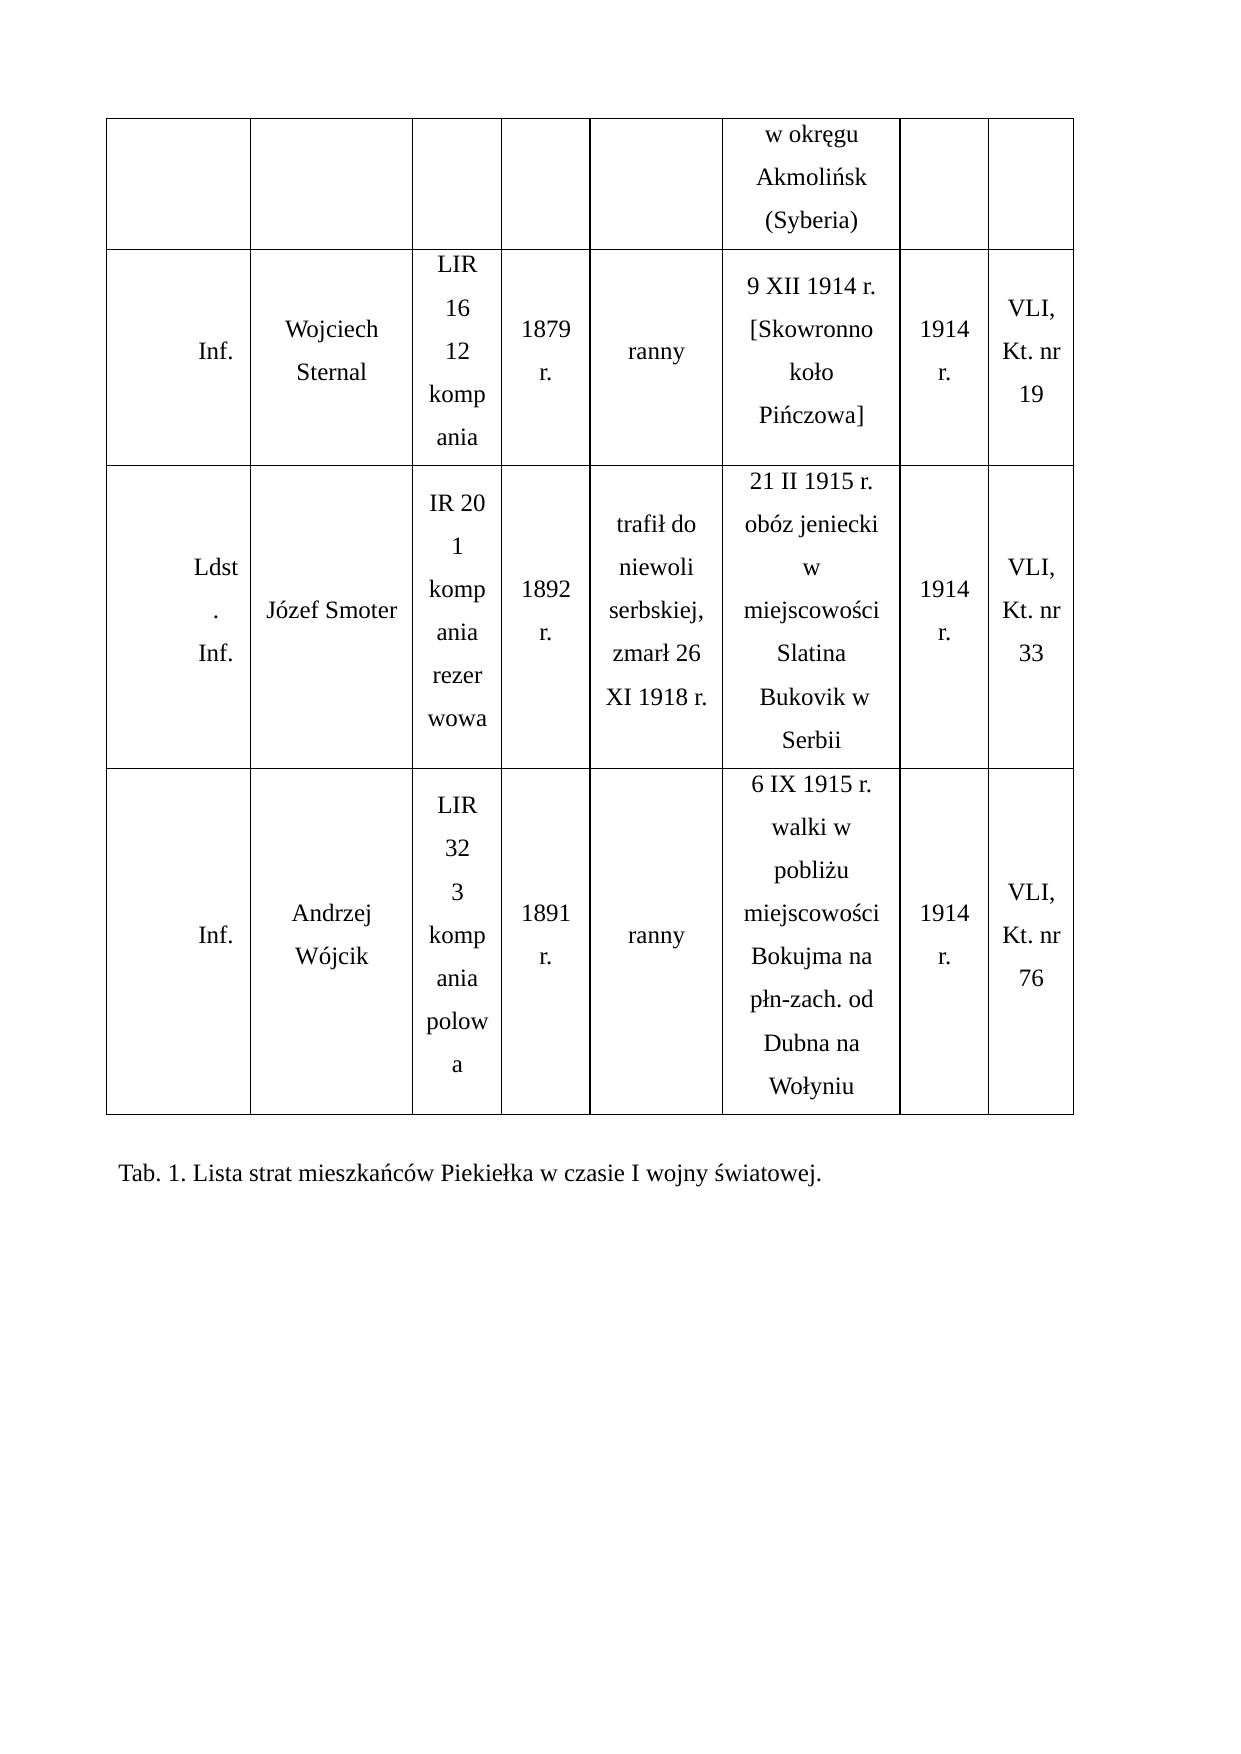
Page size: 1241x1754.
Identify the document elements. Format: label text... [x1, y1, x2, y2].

table_cell [901, 119, 988, 248]
table_cell [251, 119, 412, 248]
table_cell w okręgu Akmolińsk (Syberia) [723, 119, 899, 248]
table_cell Wojciech Sternal [251, 250, 412, 465]
table_cell 1891 r. [502, 769, 589, 1114]
table_cell 1914 r. [901, 250, 988, 465]
table_cell 9 XII 1914 r. [Skowronno koło Pińczowa] [723, 250, 899, 465]
table_cell LIR 32 3 kompania polowa [413, 769, 501, 1114]
table_cell 6 IX 1915 r. walki w pobliżu miejscowości Bokujma na płn-zach. od Dubna na Wołyniu [723, 769, 899, 1114]
table_cell 1892 r. [502, 466, 589, 768]
table_cell 1879 r. [502, 250, 589, 465]
table_cell LIR 16 12 kompania [413, 250, 501, 465]
table_cell VLI, Kt. nr 76 [989, 769, 1073, 1114]
table_cell Józef Smoter [251, 466, 412, 768]
table_cell trafił do niewoli serbskiej, zmarł 26 XI 1918 r. [591, 466, 722, 768]
table_cell ranny [591, 769, 722, 1114]
table_cell [989, 119, 1073, 248]
table_cell 1914 r. [901, 769, 988, 1114]
table_cell [502, 119, 589, 248]
table_cell [591, 119, 722, 248]
table_cell [413, 119, 501, 248]
table_cell 21 II 1915 r. obóz jeniecki w miejscowości Slatina Bukovik w Serbii [723, 466, 899, 768]
table_cell IR 20 1 kompania rezerwowa [413, 466, 501, 768]
table_cell Inf. [107, 250, 250, 465]
table_cell Ldst. Inf. [107, 466, 250, 768]
table_cell Andrzej Wójcik [251, 769, 412, 1114]
table_cell [107, 119, 250, 248]
table_cell VLI, Kt. nr 19 [989, 250, 1073, 465]
text Tab. 1. Lista strat mieszkańców Piekiełka w czasie I wojny światowej. [118, 1158, 1122, 1187]
table_cell 1914 r. [901, 466, 988, 768]
table_cell VLI, Kt. nr 33 [989, 466, 1073, 768]
table_cell Inf. [107, 769, 250, 1114]
table_cell ranny [591, 250, 722, 465]
